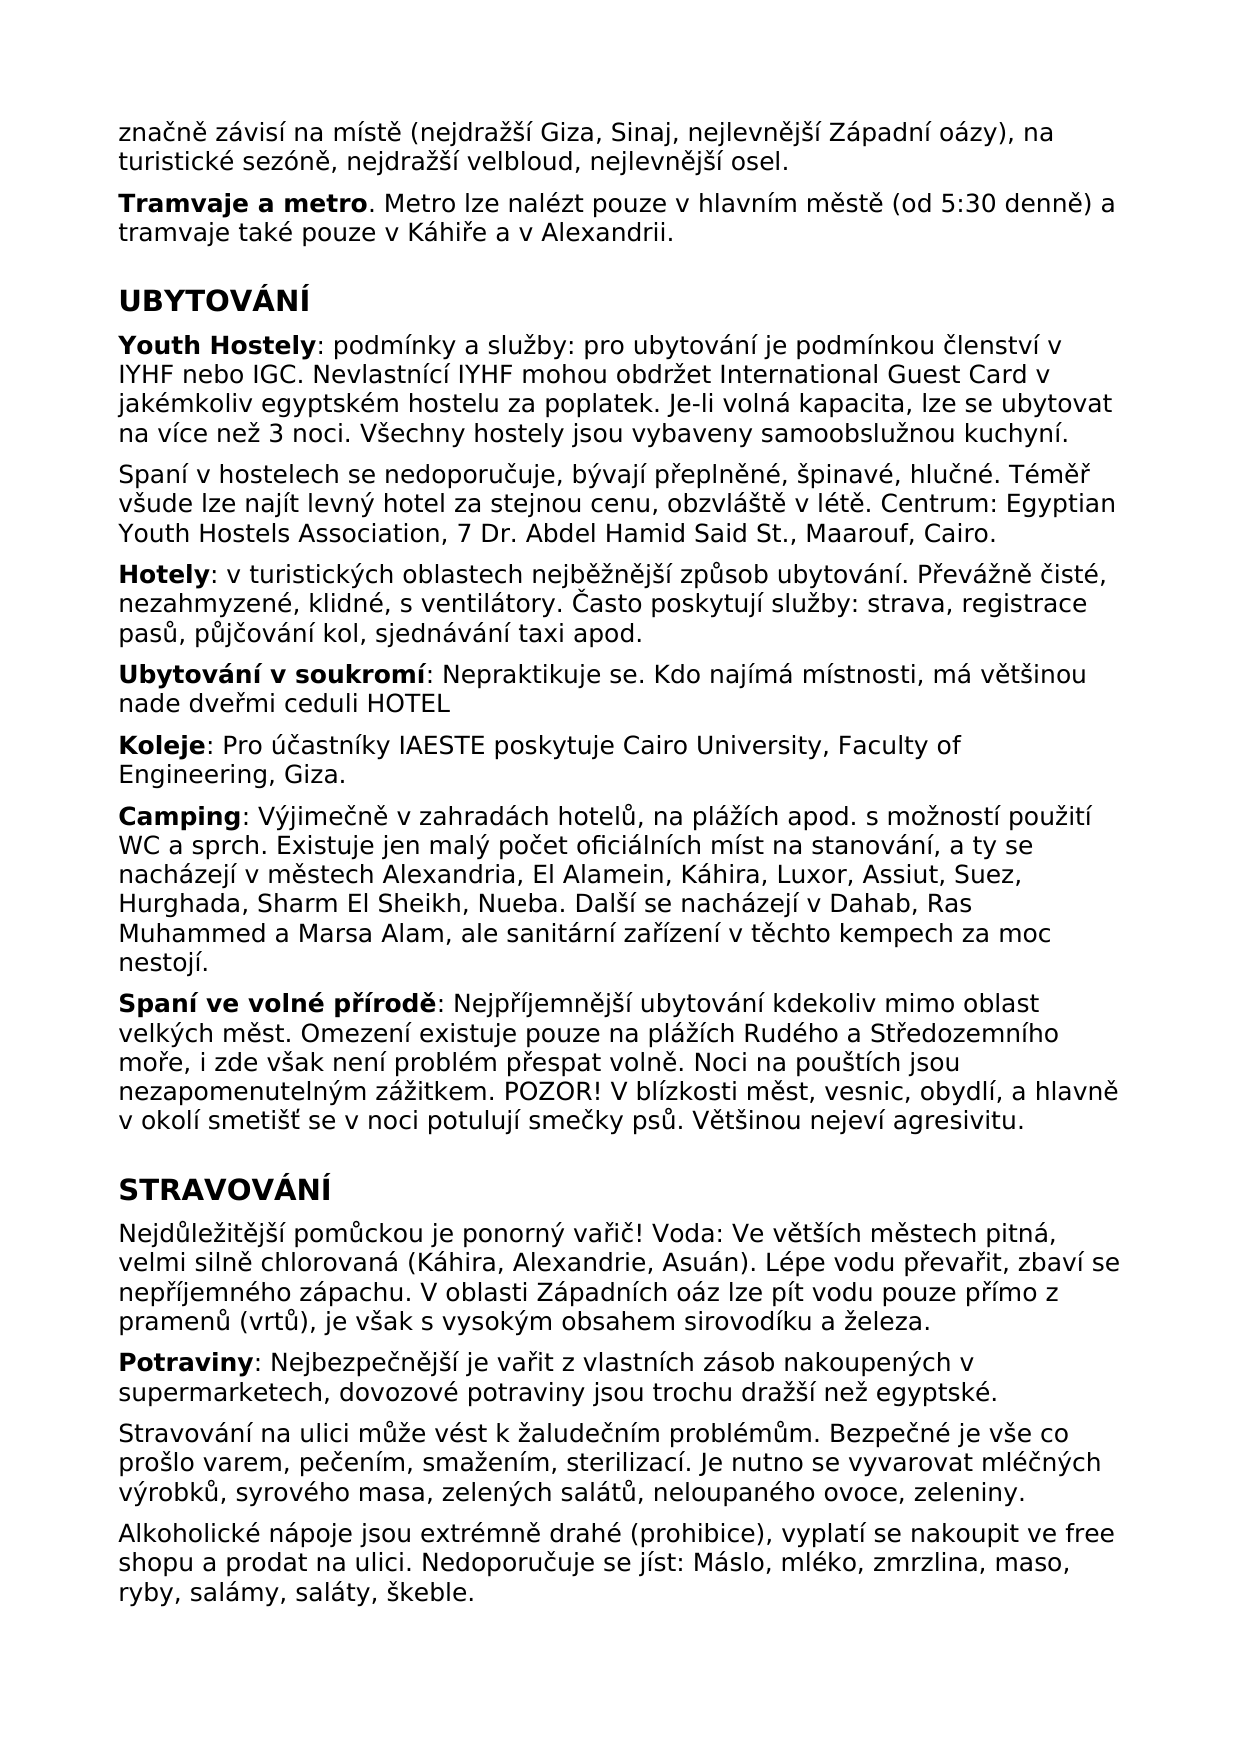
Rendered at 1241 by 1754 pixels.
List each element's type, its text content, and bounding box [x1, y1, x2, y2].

text Spaní v hostelech se nedoporučuje, bývají přeplněné, špinavé, hlučné. Téměř všude lze najít levný hotel za stejnou cenu, obzvláště v létě. Centrum: Egyptian Youth Hostels Association, 7 Dr. Abdel Hamid Said St., Maarouf, Cairo. [118, 460, 1122, 548]
text Alkoholické nápoje jsou extrémně drahé (prohibice), vyplatí se nakoupit ve free shopu a prodat na ulici. Nedoporučuje se jíst: Máslo, mléko, zmrzlina, maso, ryby, salámy, saláty, škeble. [118, 1519, 1122, 1607]
subtitle UBYTOVÁNÍ [118, 285, 1122, 319]
text Ubytování v soukromí: Nepraktikuje se. Kdo najímá místnosti, má většinou nade dveřmi ceduli HOTEL [118, 660, 1122, 719]
text Camping: Výjimečně v zahradách hotelů, na plážích apod. s možností použití WC a sprch. Existuje jen malý počet oficiálních míst na stanování, a ty se nacházejí v městech Alexandria, El Alamein, Káhira, Luxor, Assiut, Suez, Hurghada, Sharm El Sheikh, Nueba. Další se nacházejí v Dahab, Ras Muhammed a Marsa Alam, ale sanitární zařízení v těchto kempech za moc nestojí. [118, 802, 1122, 977]
text značně závisí na místě (nejdražší Giza, Sinaj, nejlevnější Západní oázy), na turistické sezóně, nejdražší velbloud, nejlevnější osel. [118, 118, 1122, 176]
subtitle STRAVOVÁNÍ [118, 1173, 1122, 1207]
text Nejdůležitější pomůckou je ponorný vařič! Voda: Ve větších městech pitná, velmi silně chlorovaná (Káhira, Alexandrie, Asuán). Lépe vodu převařit, zbaví se nepříjemného zápachu. V oblasti Západních oáz lze pít vodu pouze přímo z pramenů (vrtů), je však s vysokým obsahem sirovodíku a železa. [118, 1219, 1122, 1336]
text Stravování na ulici může vést k žaludečním problémům. Bezpečné je vše co prošlo varem, pečením, smažením, sterilizací. Je nutno se vyvarovat mléčných výrobků, syrového masa, zelených salátů, neloupaného ovoce, zeleniny. [118, 1419, 1122, 1507]
text Youth Hostely: podmínky a služby: pro ubytování je podmínkou členství v IYHF nebo IGC. Nevlastnící IYHF mohou obdržet International Guest Card v jakémkoliv egyptském hostelu za poplatek. Je-li volná kapacita, lze se ubytovat na více než 3 noci. Všechny hostely jsou vybaveny samoobslužnou kuchyní. [118, 331, 1122, 448]
text Potraviny: Nejbezpečnější je vařit z vlastních zásob nakoupených v supermarketech, dovozové potraviny jsou trochu dražší než egyptské. [118, 1348, 1122, 1407]
text Hotely: v turistických oblastech nejběžnější způsob ubytování. Převážně čisté, nezahmyzené, klidné, s ventilátory. Často poskytují služby: strava, registrace pasů, půjčování kol, sjednávání taxi apod. [118, 560, 1122, 648]
text Tramvaje a metro. Metro lze nalézt pouze v hlavním městě (od 5:30 denně) a tramvaje také pouze v Káhiře a v Alexandrii. [118, 189, 1122, 247]
text Spaní ve volné přírodě: Nejpříjemnější ubytování kdekoliv mimo oblast velkých měst. Omezení existuje pouze na plážích Rudého a Středozemního moře, i zde však není problém přespat volně. Noci na pouštích jsou nezapomenutelným zážitkem. POZOR! V blízkosti měst, vesnic, obydlí, a hlavně v okolí smetišť se v noci potulují smečky psů. Většinou nejeví agresivitu. [118, 989, 1122, 1135]
text Koleje: Pro účastníky IAESTE poskytuje Cairo University, Faculty of Engineering, Giza. [118, 731, 1122, 789]
